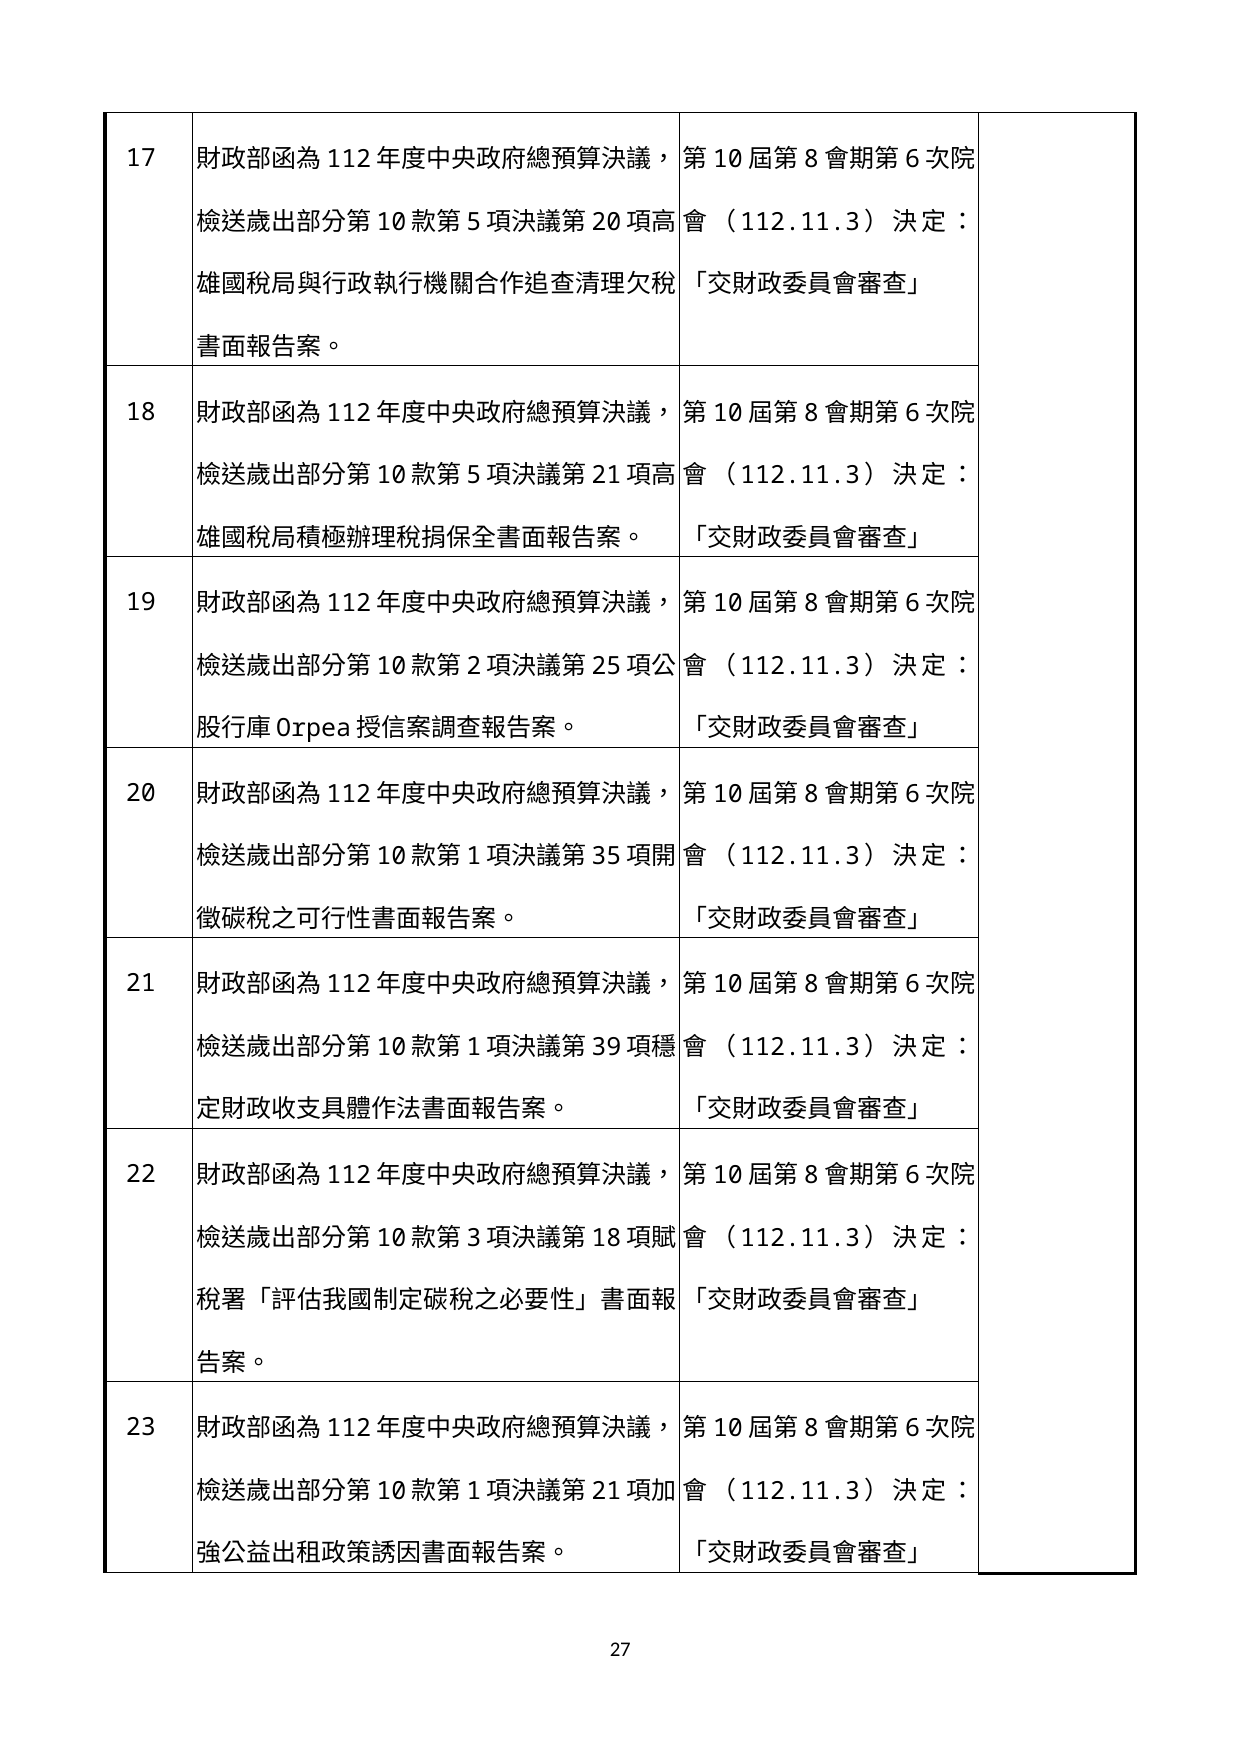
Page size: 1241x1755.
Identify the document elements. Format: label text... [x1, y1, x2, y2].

table_cell [107, 113, 192, 365]
table_cell 財政部函為112年度中央政府總預算決議，檢送歲出部分第10款第1項決議第21項加強公益出租政策誘因書面報告案。 [193, 1382, 679, 1572]
table_cell [107, 1129, 192, 1381]
table_cell 財政部函為112年度中央政府總預算決議，檢送歲出部分第10款第2項決議第25項公股行庫Orpea授信案調查報告案。 [193, 557, 679, 747]
table_cell [107, 1382, 192, 1572]
table_cell 第10屆第8會期第6次院會（112.11.3）決定：「交財政委員會審查」 [680, 748, 978, 937]
table_cell [107, 938, 192, 1128]
table_cell 財政部函為112年度中央政府總預算決議，檢送歲出部分第10款第1項決議第39項穩定財政收支具體作法書面報告案。 [193, 938, 679, 1128]
table_cell 第10屆第8會期第6次院會（112.11.3）決定：「交財政委員會審查」 [680, 366, 978, 556]
table_cell 第10屆第8會期第6次院會（112.11.3）決定：「交財政委員會審查」 [680, 557, 978, 747]
table_cell 財政部函為112年度中央政府總預算決議，檢送歲出部分第10款第3項決議第18項賦稅署「評估我國制定碳稅之必要性」書面報告案。 [193, 1129, 679, 1381]
table_cell 第10屆第8會期第6次院會（112.11.3）決定：「交財政委員會審查」 [680, 1129, 978, 1381]
table_cell 財政部函為112年度中央政府總預算決議，檢送歲出部分第10款第1項決議第35項開徵碳稅之可行性書面報告案。 [193, 748, 679, 937]
table_cell 財政部函為112年度中央政府總預算決議，檢送歲出部分第10款第5項決議第20項高雄國稅局與行政執行機關合作追查清理欠稅書面報告案。 [193, 113, 679, 365]
table_cell 第10屆第8會期第6次院會（112.11.3）決定：「交財政委員會審查」 [680, 113, 978, 365]
table_cell 財政部函為112年度中央政府總預算決議，檢送歲出部分第10款第5項決議第21項高雄國稅局積極辦理稅捐保全書面報告案。 [193, 366, 679, 556]
table_cell [979, 113, 1134, 1572]
table_cell [107, 557, 192, 747]
table_cell [107, 366, 192, 556]
table_cell [107, 748, 192, 937]
table_cell 第10屆第8會期第6次院會（112.11.3）決定：「交財政委員會審查」 [680, 1382, 978, 1572]
table_cell 第10屆第8會期第6次院會（112.11.3）決定：「交財政委員會審查」 [680, 938, 978, 1128]
